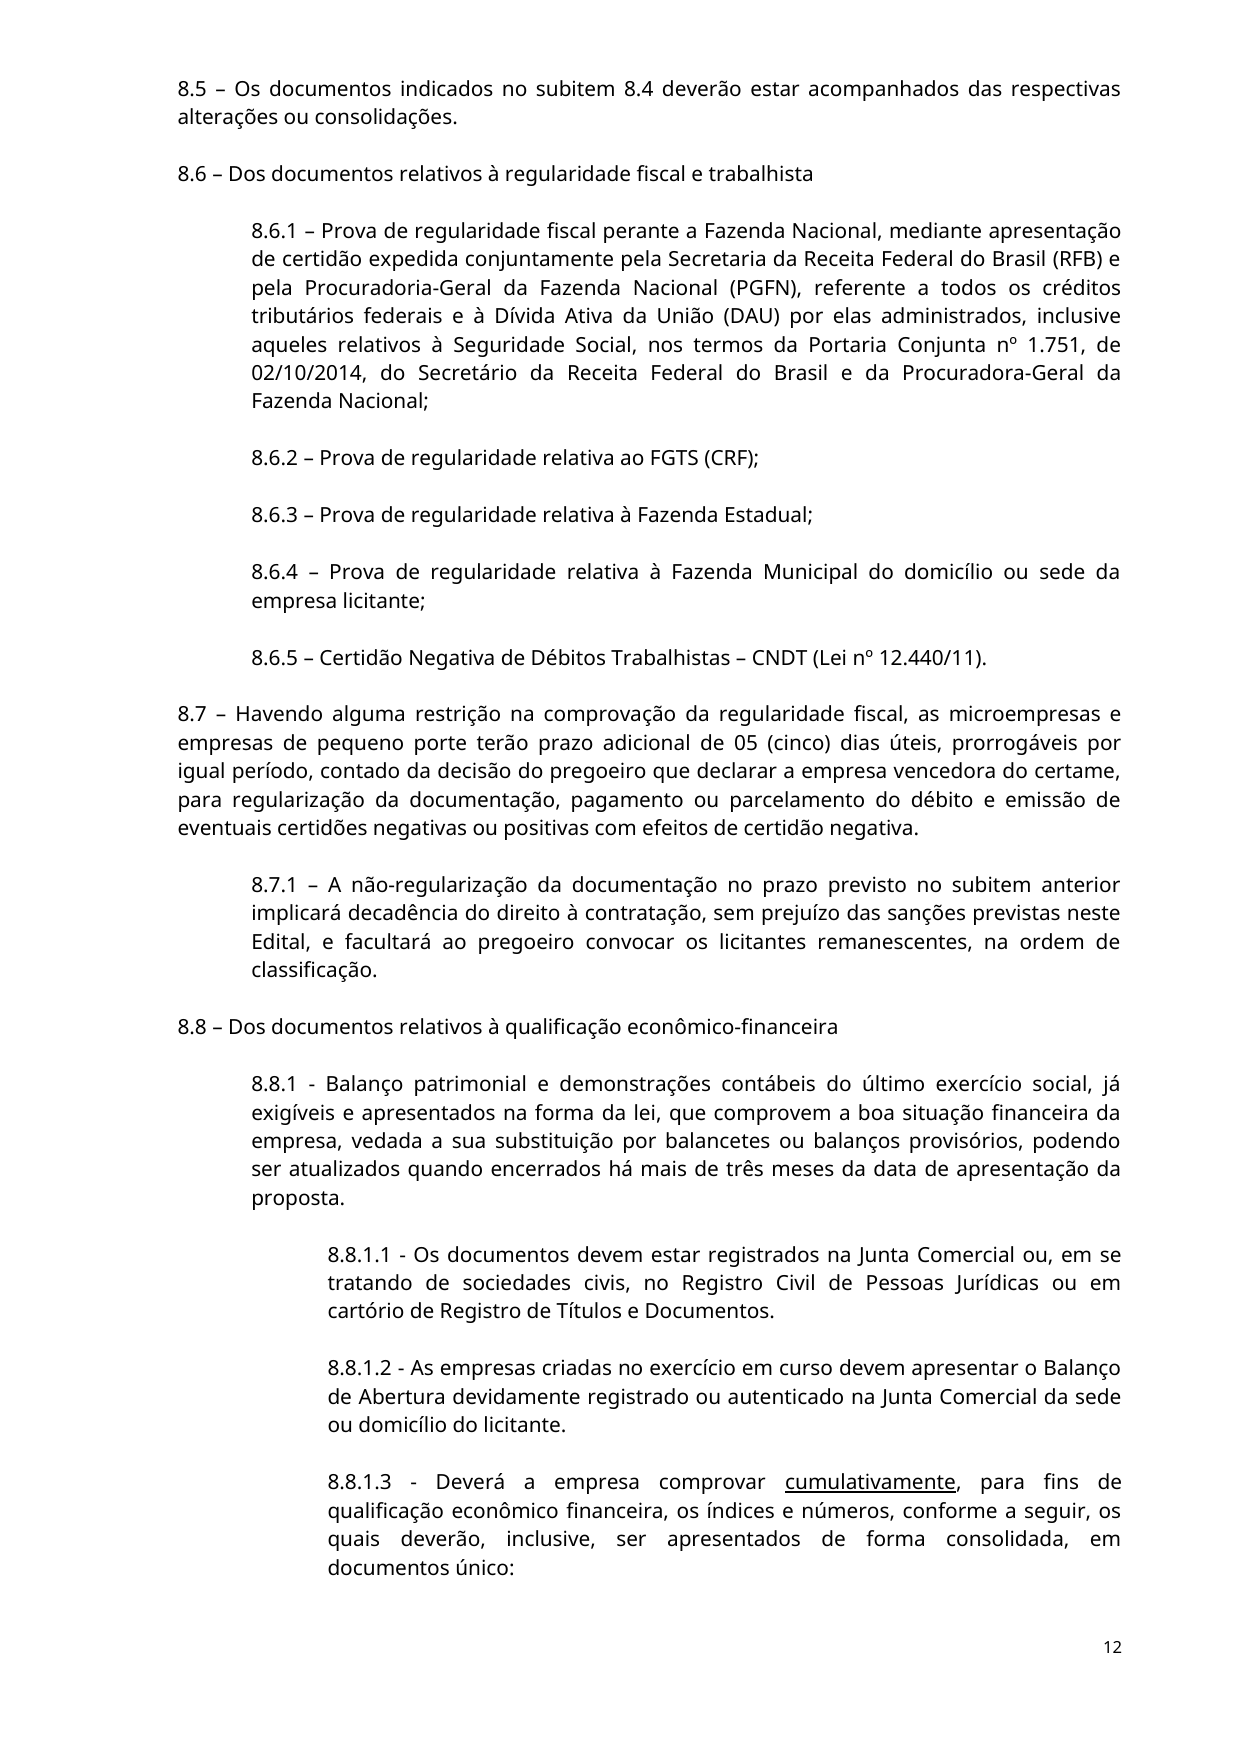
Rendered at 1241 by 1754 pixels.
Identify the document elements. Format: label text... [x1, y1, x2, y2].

text 8.6.5 – Certidão Negativa de Débitos Trabalhistas – CNDT (Lei nº 12.440/11). [251, 643, 1122, 671]
list 8.5 – Os documentos indicados no subitem 8.4 deverão estar acompanhados das respectivas alterações ou consolidações. [177, 74, 1122, 131]
text 8.6.1 – Prova de regularidade fiscal perante a Fazenda Nacional, mediante apresentação de certidão expedida conjuntamente pela Secretaria da Receita Federal do Brasil (RFB) e pela Procuradoria-Geral da Fazenda Nacional (PGFN), referente a todos os créditos tributários federais e à Dívida Ativa da União (DAU) por elas administrados, inclusive aqueles relativos à Seguridade Social, nos termos da Portaria Conjunta nº 1.751, de 02/10/2014, do Secretário da Receita Federal do Brasil e da Procuradora-Geral da Fazenda Nacional; [251, 216, 1122, 415]
text 8.8.1.1 - Os documentos devem estar registrados na Junta Comercial ou, em se tratando de sociedades civis, no Registro Civil de Pessoas Jurídicas ou em cartório de Registro de Títulos e Documentos. [327, 1240, 1122, 1325]
text 8.8.1 - Balanço patrimonial e demonstrações contábeis do último exercício social, já exigíveis e apresentados na forma da lei, que comprovem a boa situação financeira da empresa, vedada a sua substituição por balancetes ou balanços provisórios, podendo ser atualizados quando encerrados há mais de três meses da data de apresentação da proposta. [251, 1069, 1122, 1211]
text 8.8.1.2 - As empresas criadas no exercício em curso devem apresentar o Balanço de Abertura devidamente registrado ou autenticado na Junta Comercial da sede ou domicílio do licitante. [327, 1353, 1122, 1439]
text 8.8.1.3 - Deverá a empresa comprovar cumulativamente, para fins de qualificação econômico financeira, os índices e números, conforme a seguir, os quais deverão, inclusive, ser apresentados de forma consolidada, em documentos único: [327, 1467, 1122, 1581]
text 8.6.4 – Prova de regularidade relativa à Fazenda Municipal do domicílio ou sede da empresa licitante; [251, 557, 1122, 614]
text 8.7.1 – A não-regularização da documentação no prazo previsto no subitem anterior implicará decadência do direito à contratação, sem prejuízo das sanções previstas neste Edital, e facultará ao pregoeiro convocar os licitantes remanescentes, na ordem de classificação. [251, 870, 1122, 984]
text 8.8 – Dos documentos relativos à qualificação econômico-financeira [177, 1012, 1122, 1041]
text 8.6.3 – Prova de regularidade relativa à Fazenda Estadual; [251, 500, 1122, 529]
text 8.6.2 – Prova de regularidade relativa ao FGTS (CRF); [251, 443, 1122, 472]
text 8.6 – Dos documentos relativos à regularidade fiscal e trabalhista [177, 159, 1122, 188]
text 8.7 – Havendo alguma restrição na comprovação da regularidade fiscal, as microempresas e empresas de pequeno porte terão prazo adicional de 05 (cinco) dias úteis, prorrogáveis por igual período, contado da decisão do pregoeiro que declarar a empresa vencedora do certame, para regularização da documentação, pagamento ou parcelamento do débito e emissão de eventuais certidões negativas ou positivas com efeitos de certidão negativa. [177, 699, 1122, 842]
